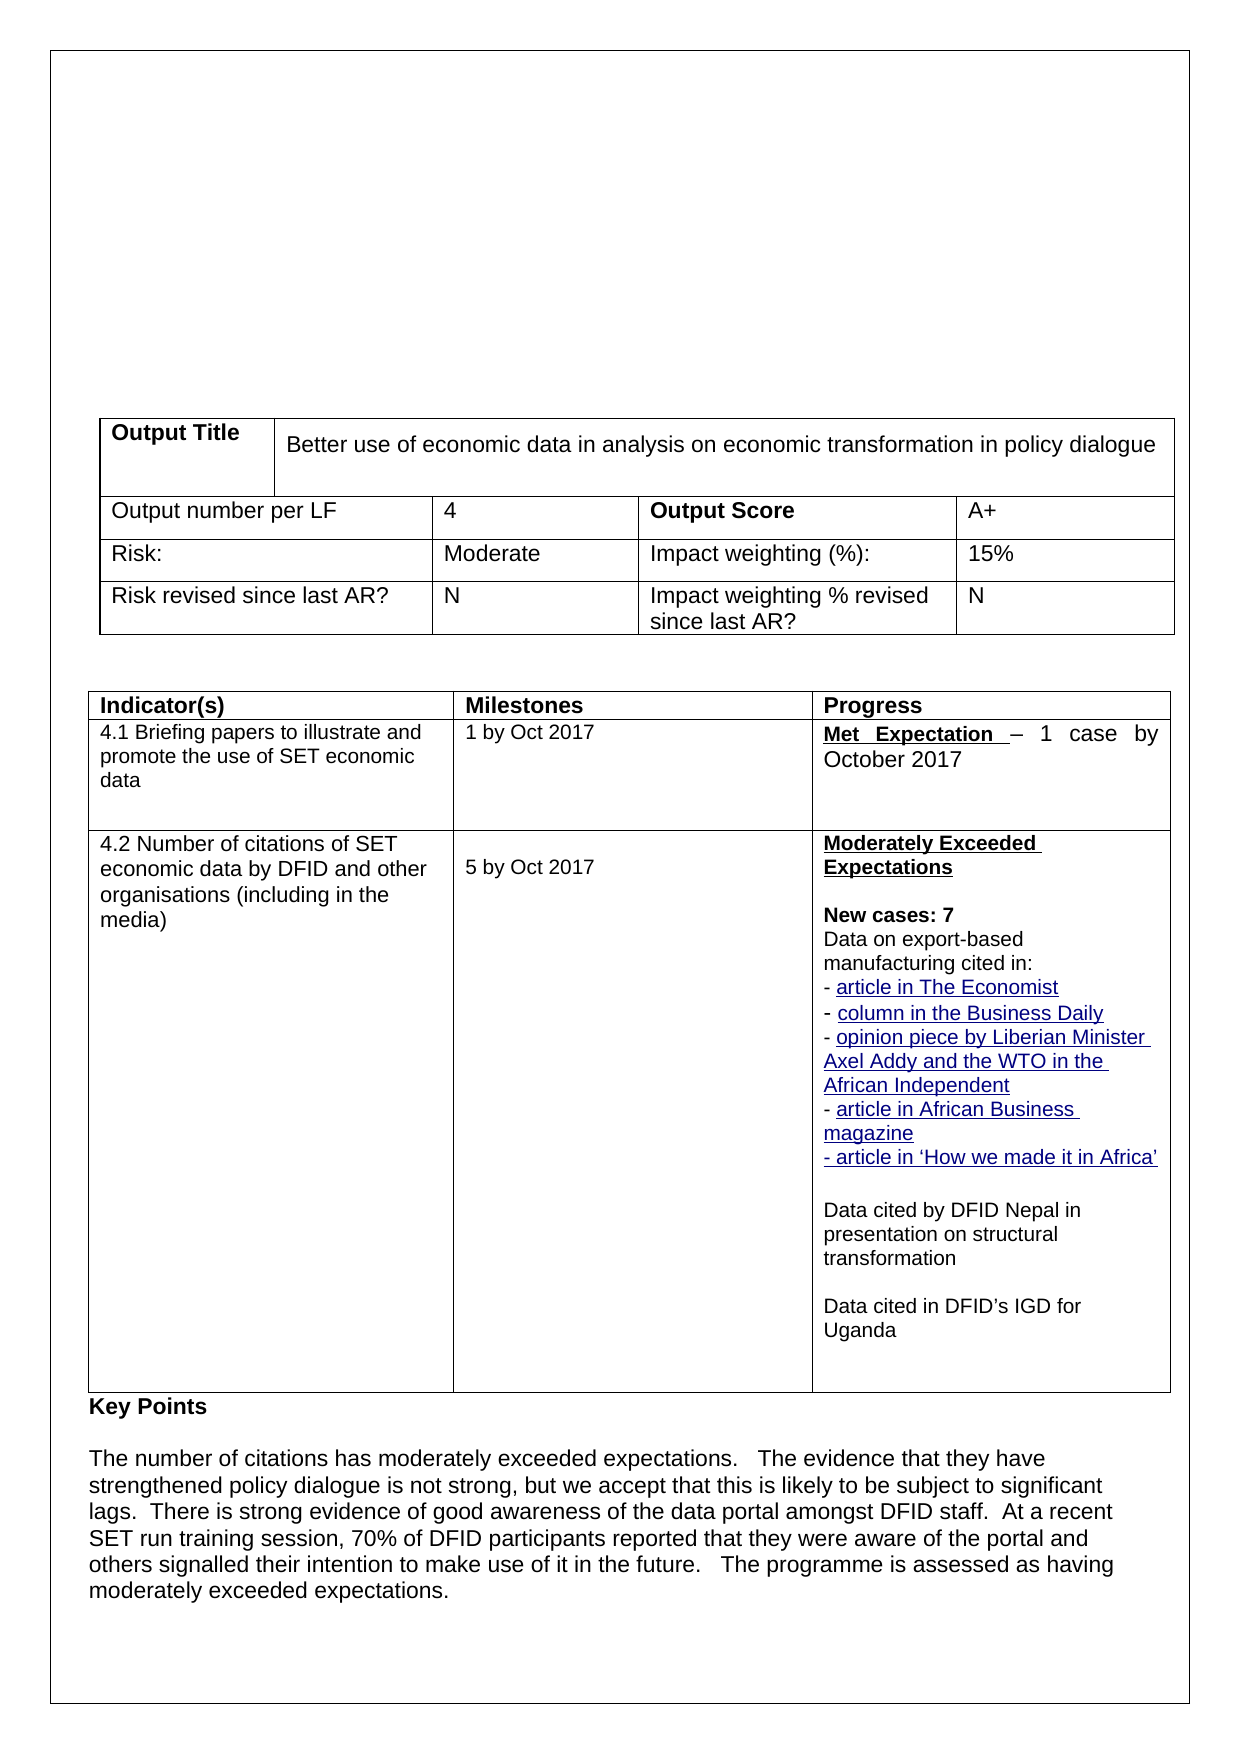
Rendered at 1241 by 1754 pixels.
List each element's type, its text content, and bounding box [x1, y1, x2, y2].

table_cell Risk: [101, 540, 432, 581]
table_cell Met Expectation – 1 case by October 2017 [813, 720, 1170, 830]
text Key Points [89, 1393, 1152, 1419]
table_header Milestones [454, 692, 812, 719]
table_cell 5 by Oct 2017 [454, 831, 812, 1392]
table_cell 1 by Oct 2017 [454, 720, 812, 830]
table_header Indicator(s) [89, 692, 453, 719]
table_header Progress [813, 692, 1170, 719]
table_cell Moderately Exceeded Expectations New cases: 7 Data on export-based manufacturing cited in: - article in The Economist - column in the Business Daily - opinion piece by Liberian Minister Axel Addy and the WTO in the African Independent - article in African Business magazine - article in ‘How we made it in Africa’ Data cited by DFID Nepal in presentation on structural transformation Data cited in DFID’s IGD for Uganda [813, 831, 1170, 1392]
table_cell 15% [957, 540, 1174, 581]
table_cell N [433, 582, 638, 634]
table_cell Risk revised since last AR? [101, 582, 432, 634]
table_cell 4 [433, 497, 638, 538]
table_cell Impact weighting (%): [639, 540, 956, 581]
table_cell Output number per LF [101, 497, 432, 538]
table_header Output Title [101, 419, 274, 496]
table_header Better use of economic data in analysis on economic transformation in policy dialogue [275, 419, 1174, 496]
table_cell 4.1 Briefing papers to illustrate and promote the use of SET economic data [89, 720, 453, 830]
table_cell N [957, 582, 1174, 634]
table_cell Impact weighting % revised since last AR? [639, 582, 956, 634]
table_cell Moderate [433, 540, 638, 581]
table_cell Output Score [639, 497, 956, 538]
table_cell 4.2 Number of citations of SET economic data by DFID and other organisations (including in the media) [89, 831, 453, 1392]
text The number of citations has moderately exceeded expectations. The evidence that they have strengthened policy dialogue is not strong, but we accept that this is likely to be subject to significant lags. There is strong evidence of good awareness of the data portal amongst DFID staff. At a recent SET run training session, 70% of DFID participants reported that they were aware of the portal and others signalled their intention to make use of it in the future. The programme is assessed as having moderately exceeded expectations. [89, 1445, 1152, 1603]
table_cell A+ [957, 497, 1174, 538]
